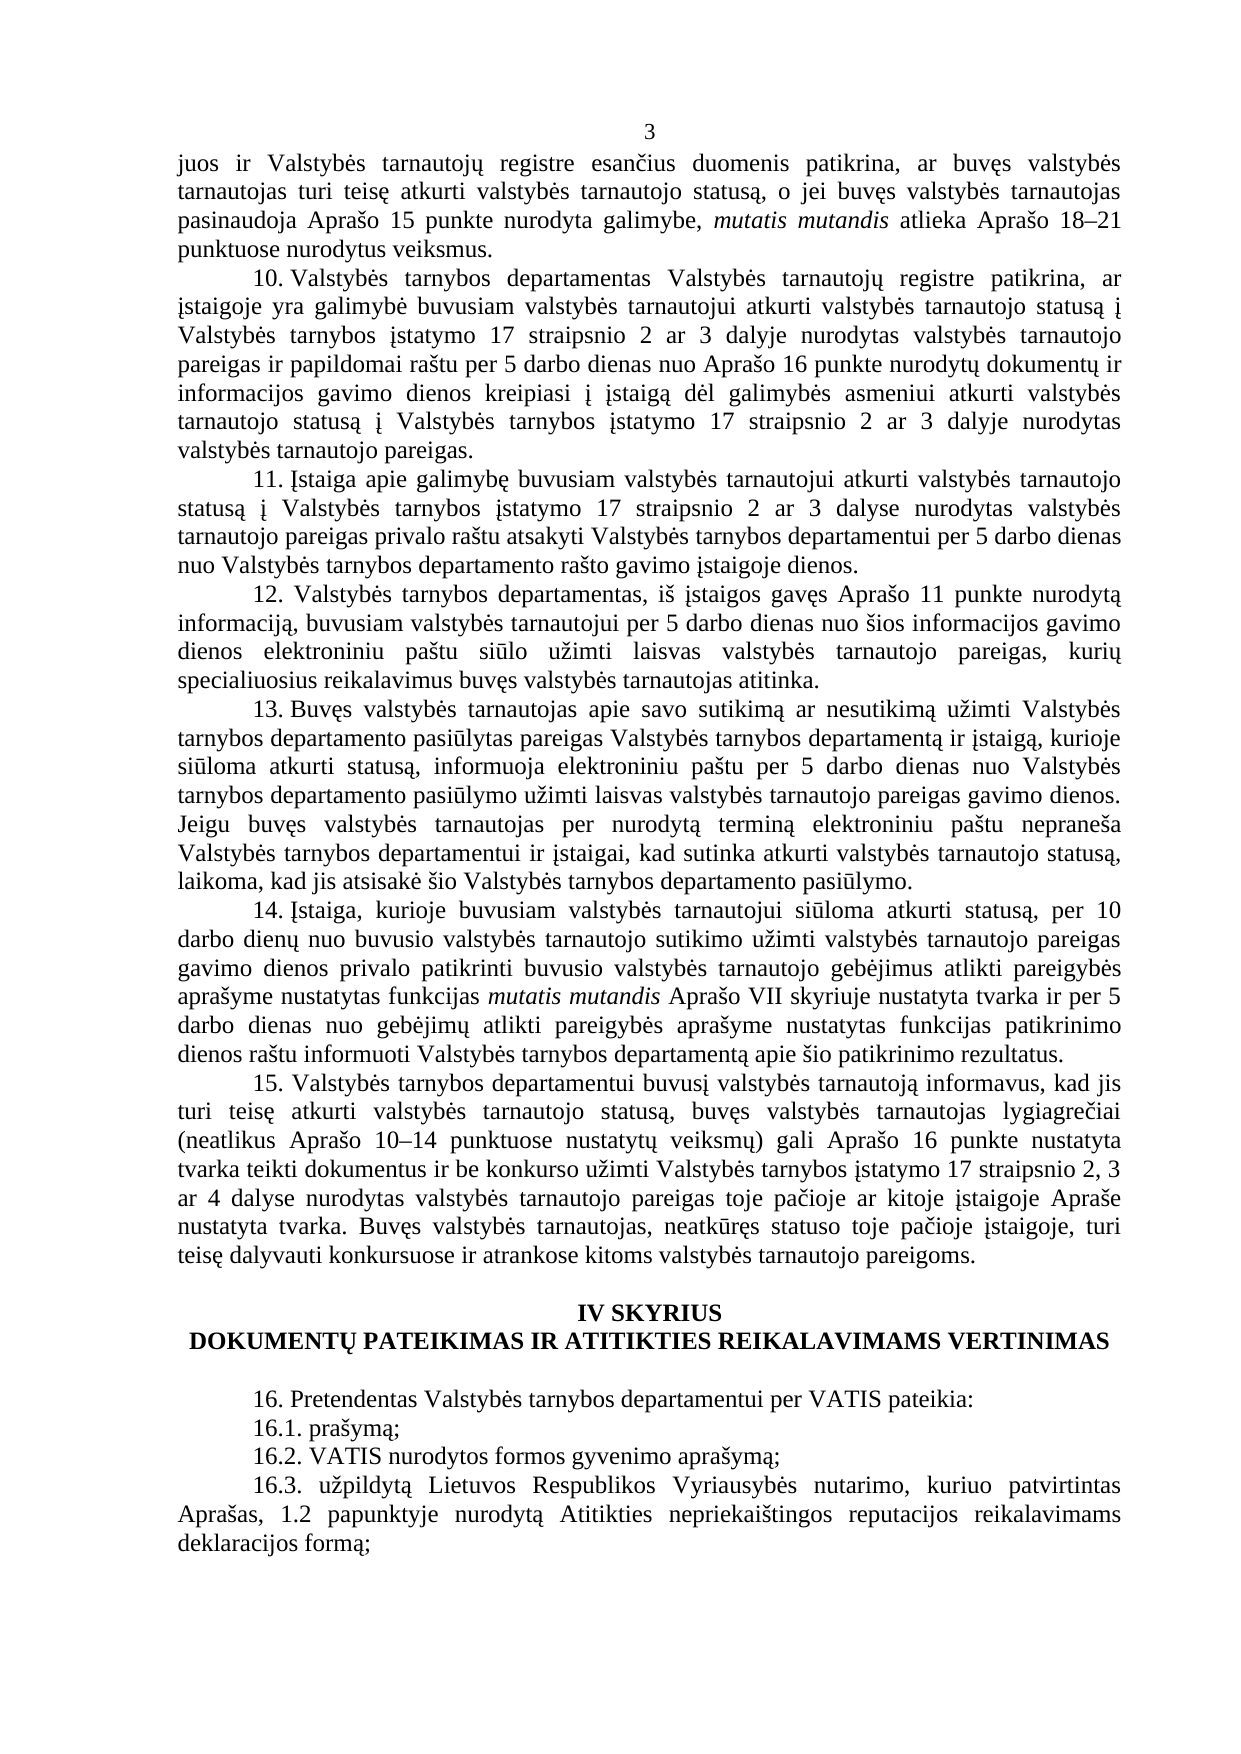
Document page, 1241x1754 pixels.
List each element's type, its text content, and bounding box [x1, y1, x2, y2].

text 16.1. prašymą; [177, 1413, 1122, 1441]
text 15. Valstybės tarnybos departamentui buvusį valstybės tarnautoją informavus, kad jis turi teisę atkurti valstybės tarnautojo statusą, buvęs valstybės tarnautojas lygiagrečiai (neatlikus Aprašo 10–14 punktuose nustatytų veiksmų) gali Aprašo 16 punkte nustatyta tvarka teikti dokumentus ir be konkurso užimti Valstybės tarnybos įstatymo 17 straipsnio 2, 3 ar 4 dalyse nurodytas valstybės tarnautojo pareigas toje pačioje ar kitoje įstaigoje Apraše nustatyta tvarka. Buvęs valstybės tarnautojas, neatkūręs statuso toje pačioje įstaigoje, turi teisę dalyvauti konkursuose ir atrankose kitoms valstybės tarnautojo pareigoms. [177, 1068, 1122, 1269]
text 11. Įstaiga apie galimybę buvusiam valstybės tarnautojui atkurti valstybės tarnautojo statusą į Valstybės tarnybos įstatymo 17 straipsnio 2 ar 3 dalyse nurodytas valstybės tarnautojo pareigas privalo raštu atsakyti Valstybės tarnybos departamentui per 5 darbo dienas nuo Valstybės tarnybos departamento rašto gavimo įstaigoje dienos. [177, 464, 1122, 579]
text juos ir Valstybės tarnautojų registre esančius duomenis patikrina, ar buvęs valstybės tarnautojas turi teisę atkurti valstybės tarnautojo statusą, o jei buvęs valstybės tarnautojas pasinaudoja Aprašo 15 punkte nurodyta galimybe, mutatis mutandis atlieka Aprašo 18–21 punktuose nurodytus veiksmus. [177, 148, 1122, 263]
text DOKUMENTŲ PATEIKIMAS IR ATITIKTIES REIKALAVIMAMS VERTINIMAS [177, 1326, 1122, 1355]
text 13. Buvęs valstybės tarnautojas apie savo sutikimą ar nesutikimą užimti Valstybės tarnybos departamento pasiūlytas pareigas Valstybės tarnybos departamentą ir įstaigą, kurioje siūloma atkurti statusą, informuoja elektroniniu paštu per 5 darbo dienas nuo Valstybės tarnybos departamento pasiūlymo užimti laisvas valstybės tarnautojo pareigas gavimo dienos. Jeigu buvęs valstybės tarnautojas per nurodytą terminą elektroniniu paštu nepraneša Valstybės tarnybos departamentui ir įstaigai, kad sutinka atkurti valstybės tarnautojo statusą, laikoma, kad jis atsisakė šio Valstybės tarnybos departamento pasiūlymo. [177, 694, 1122, 895]
text 16.2. VATIS nurodytos formos gyvenimo aprašymą; [177, 1441, 1122, 1470]
text 16. Pretendentas Valstybės tarnybos departamentui per VATIS pateikia: [177, 1384, 1122, 1413]
text 16.3. užpildytą Lietuvos Respublikos Vyriausybės nutarimo, kuriuo patvirtintas Aprašas, 1.2 papunktyje nurodytą Atitikties nepriekaištingos reputacijos reikalavimams deklaracijos formą; [177, 1470, 1122, 1556]
text IV SKYRIUS [177, 1298, 1122, 1326]
text 14. Įstaiga, kurioje buvusiam valstybės tarnautojui siūloma atkurti statusą, per 10 darbo dienų nuo buvusio valstybės tarnautojo sutikimo užimti valstybės tarnautojo pareigas gavimo dienos privalo patikrinti buvusio valstybės tarnautojo gebėjimus atlikti pareigybės aprašyme nustatytas funkcijas mutatis mutandis Aprašo VII skyriuje nustatyta tvarka ir per 5 darbo dienas nuo gebėjimų atlikti pareigybės aprašyme nustatytas funkcijas patikrinimo dienos raštu informuoti Valstybės tarnybos departamentą apie šio patikrinimo rezultatus. [177, 895, 1122, 1068]
text 12. Valstybės tarnybos departamentas, iš įstaigos gavęs Aprašo 11 punkte nurodytą informaciją, buvusiam valstybės tarnautojui per 5 darbo dienas nuo šios informacijos gavimo dienos elektroniniu paštu siūlo užimti laisvas valstybės tarnautojo pareigas, kurių specialiuosius reikalavimus buvęs valstybės tarnautojas atitinka. [177, 579, 1122, 694]
text 10. Valstybės tarnybos departamentas Valstybės tarnautojų registre patikrina, ar įstaigoje yra galimybė buvusiam valstybės tarnautojui atkurti valstybės tarnautojo statusą į Valstybės tarnybos įstatymo 17 straipsnio 2 ar 3 dalyje nurodytas valstybės tarnautojo pareigas ir papildomai raštu per 5 darbo dienas nuo Aprašo 16 punkte nurodytų dokumentų ir informacijos gavimo dienos kreipiasi į įstaigą dėl galimybės asmeniui atkurti valstybės tarnautojo statusą į Valstybės tarnybos įstatymo 17 straipsnio 2 ar 3 dalyje nurodytas valstybės tarnautojo pareigas. [177, 263, 1122, 464]
